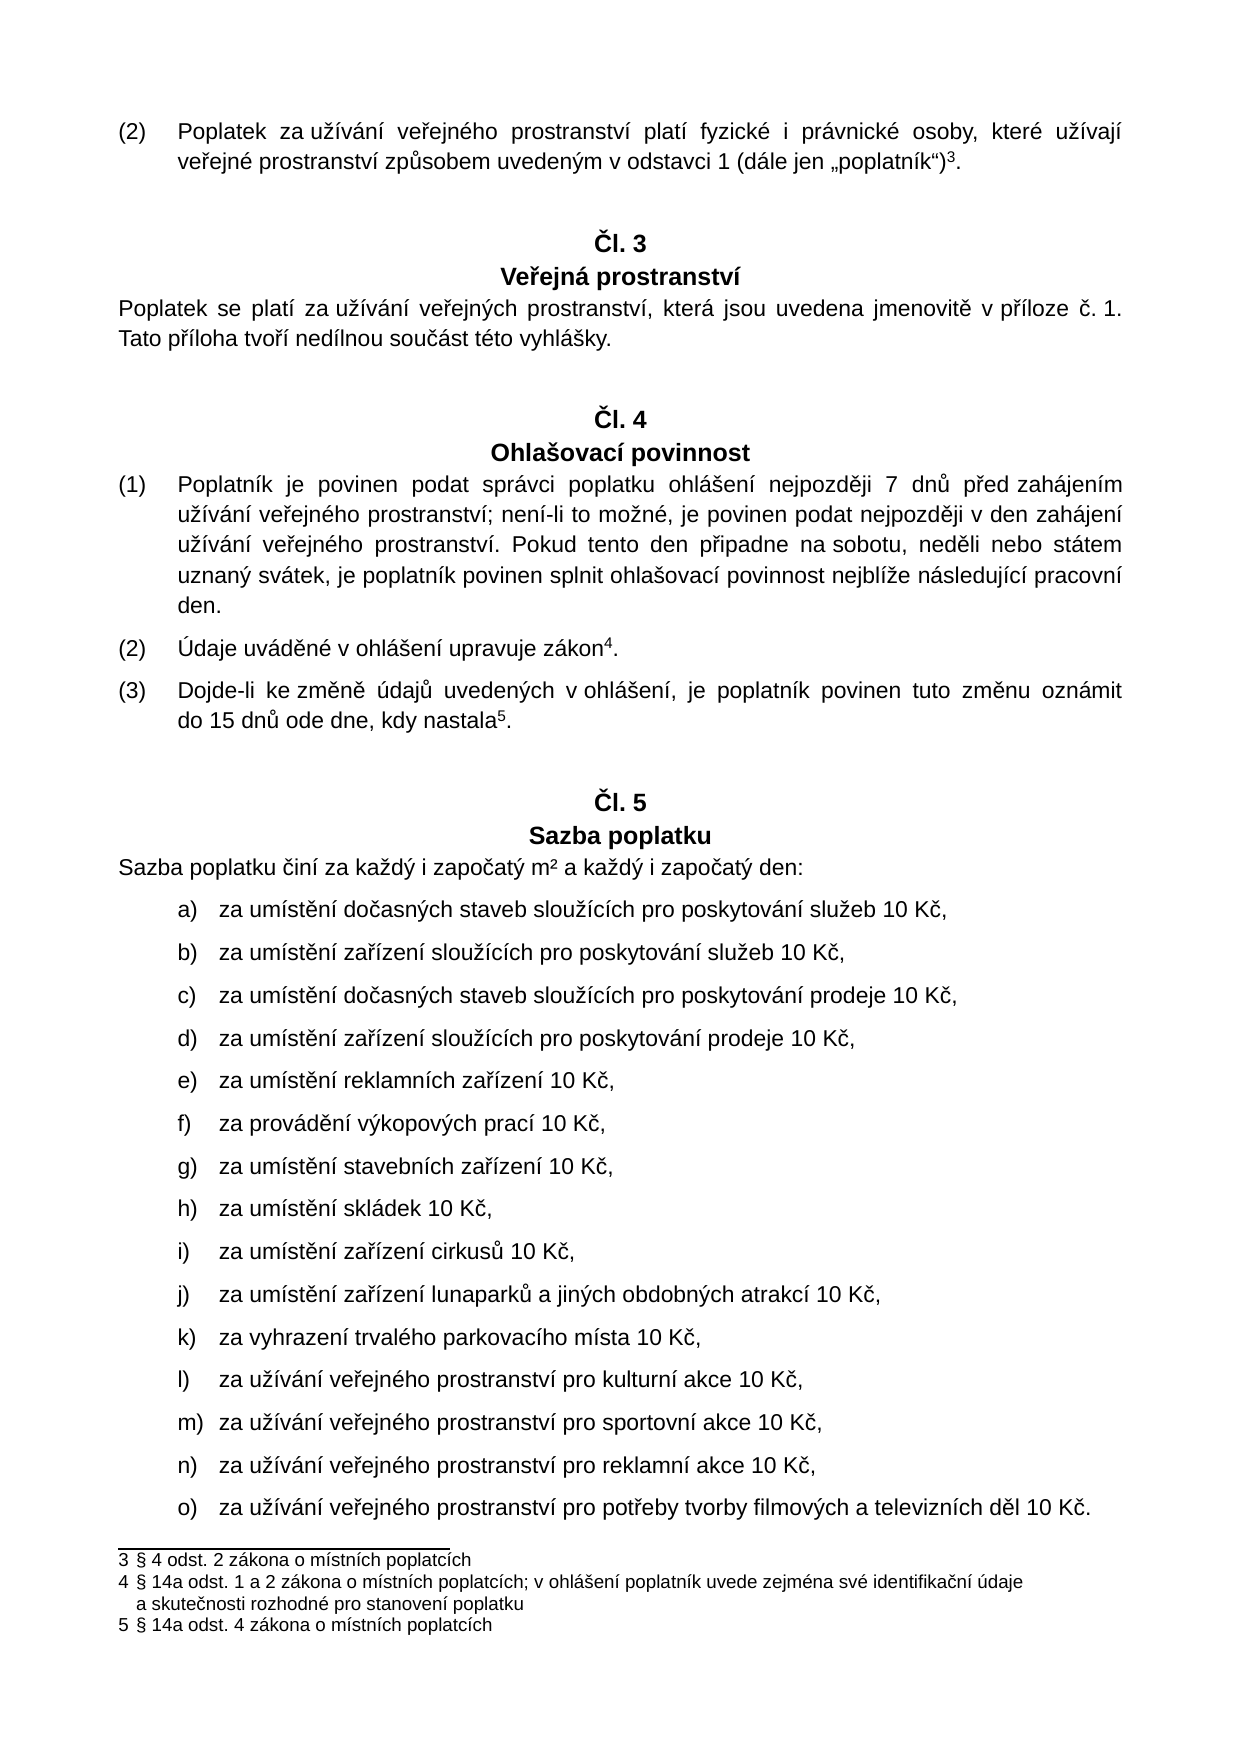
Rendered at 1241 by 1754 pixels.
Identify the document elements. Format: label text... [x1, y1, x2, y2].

list za umístění zařízení lunaparků a jiných obdobných atrakcí 10 Kč, [177, 1281, 1122, 1307]
list Údaje uváděné v ohlášení upravuje zákon. [118, 634, 1122, 661]
list za vyhrazení trvalého parkovacího místa 10 Kč, [177, 1323, 1122, 1350]
list za užívání veřejného prostranství pro reklamní akce 10 Kč, [177, 1452, 1122, 1478]
list za umístění zařízení sloužících pro poskytování prodeje 10 Kč, [177, 1024, 1122, 1051]
list § 14a odst. 1 a 2 zákona o místních poplatcích; v ohlášení poplatník uvede zejména své identifikační údaje a skutečnosti rozhodné pro stanovení poplatku [118, 1571, 1122, 1614]
list za umístění dočasných staveb sloužících pro poskytování prodeje 10 Kč, [177, 982, 1122, 1008]
subtitle Čl. 3 Veřejná prostranství [118, 228, 1122, 290]
list Dojde-li ke změně údajů uvedených v ohlášení, je poplatník povinen tuto změnu oznámit do 15 dnů ode dne, kdy nastala. [118, 677, 1122, 734]
subtitle Čl. 4 Ohlašovací povinnost [118, 405, 1122, 467]
list § 14a odst. 4 zákona o místních poplatcích [118, 1614, 1122, 1635]
text Poplatek se platí za užívání veřejných prostranství, která jsou uvedena jmenovitě v příloze č. 1. Tato příloha tvoří nedílnou součást této vyhlášky. [118, 294, 1122, 351]
subtitle Čl. 5 Sazba poplatku [118, 788, 1122, 849]
list za umístění zařízení sloužících pro poskytování služeb 10 Kč, [177, 939, 1122, 966]
list za umístění skládek 10 Kč, [177, 1195, 1122, 1222]
text Sazba poplatku činí za každý i započatý m² a každý i započatý den: [118, 854, 1122, 880]
list za umístění reklamních zařízení 10 Kč, [177, 1067, 1122, 1094]
list Poplatník je povinen podat správci poplatku ohlášení nejpozději 7 dnů před zahájením užívání veřejného prostranství; není-li to možné, je povinen podat nejpozději v den zahájení užívání veřejného prostranství. Pokud tento den připadne na sobotu, neděli nebo státem uznaný svátek, je poplatník povinen splnit ohlašovací povinnost nejblíže následující pracovní den. [118, 471, 1122, 618]
list za provádění výkopových prací 10 Kč, [177, 1110, 1122, 1136]
list za užívání veřejného prostranství pro sportovní akce 10 Kč, [177, 1409, 1122, 1435]
list za umístění stavebních zařízení 10 Kč, [177, 1153, 1122, 1179]
list § 4 odst. 2 zákona o místních poplatcích [118, 1549, 1122, 1571]
list za umístění zařízení cirkusů 10 Kč, [177, 1238, 1122, 1264]
list za užívání veřejného prostranství pro kulturní akce 10 Kč, [177, 1366, 1122, 1393]
list Poplatek za užívání veřejného prostranství platí fyzické i právnické osoby, které užívají veřejné prostranství způsobem uvedeným v odstavci 1 (dále jen „poplatník“). [118, 118, 1122, 175]
list za umístění dočasných staveb sloužících pro poskytování služeb 10 Kč, [177, 896, 1122, 923]
list za užívání veřejného prostranství pro potřeby tvorby filmových a televizních děl 10 Kč. [177, 1494, 1122, 1521]
